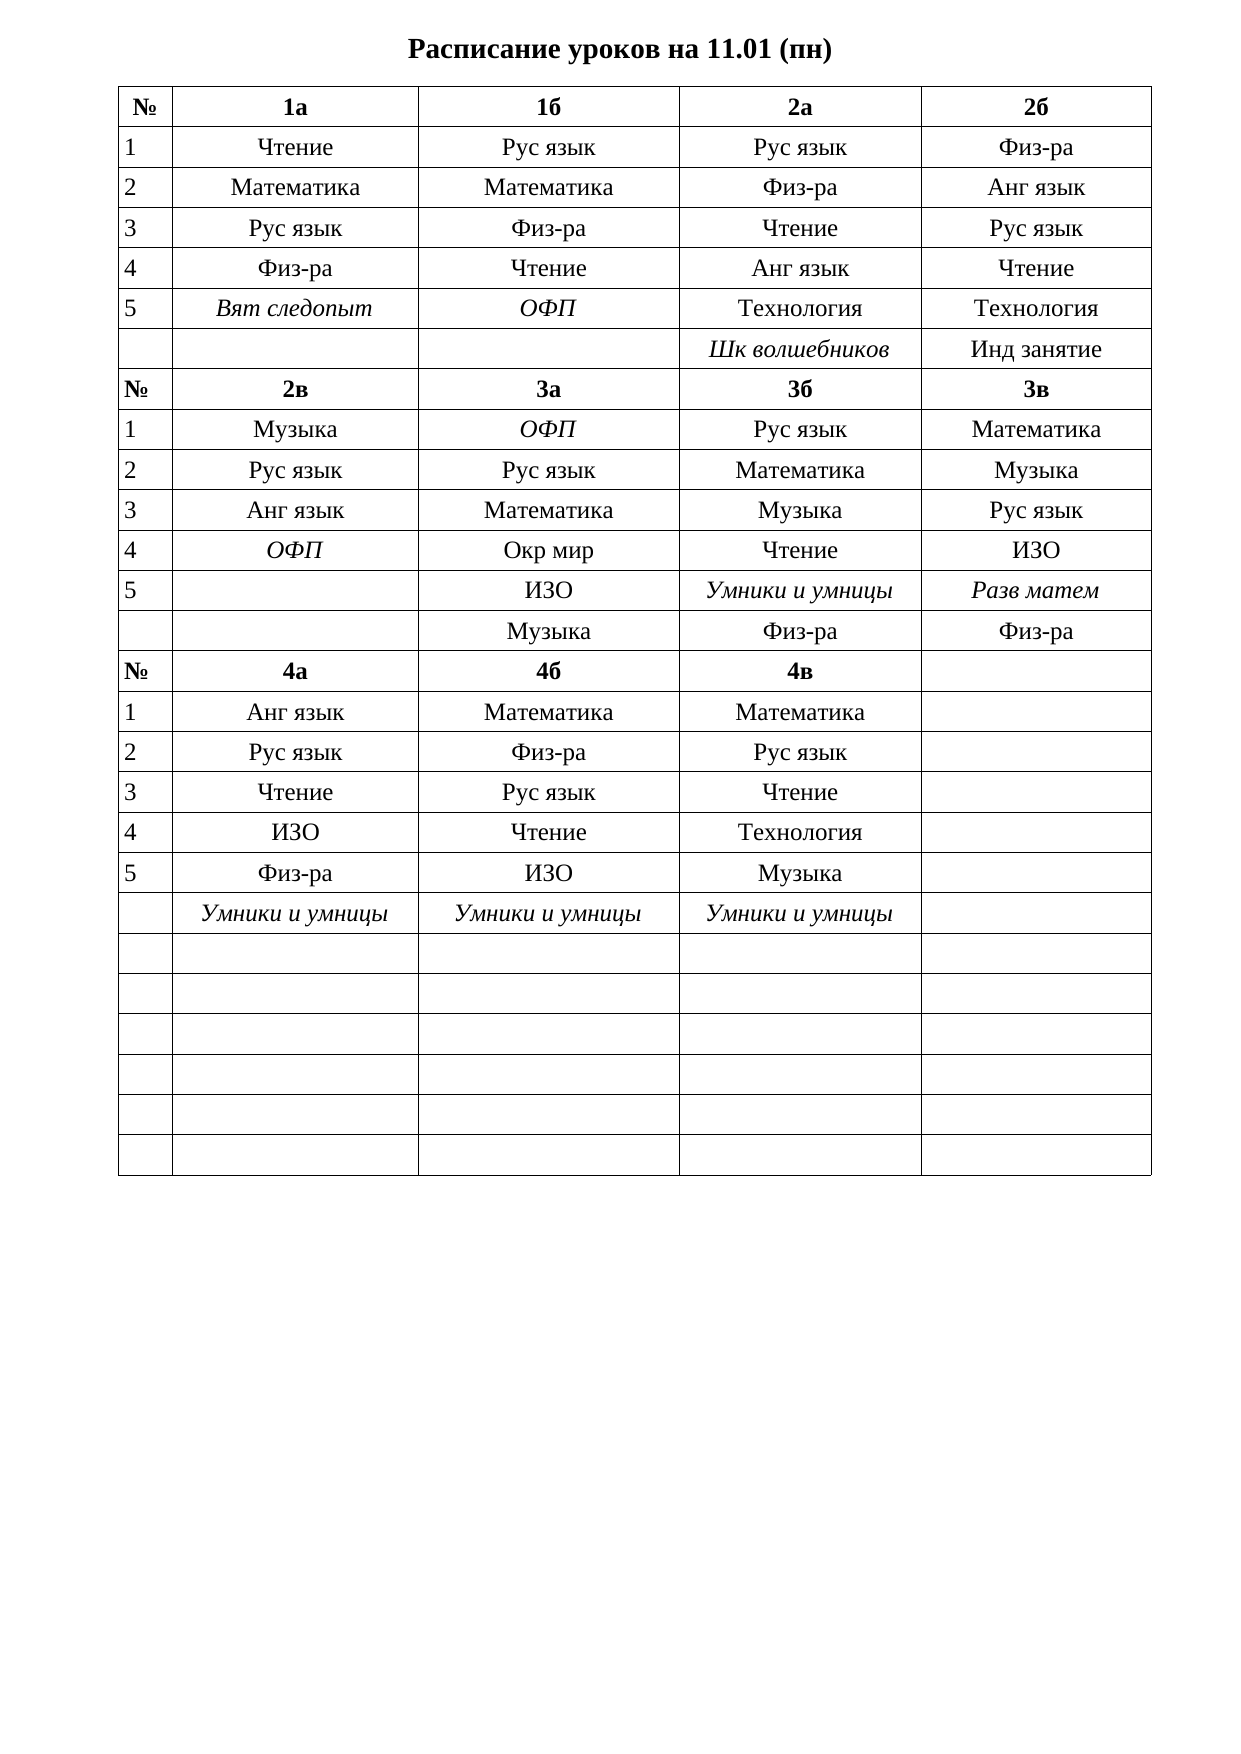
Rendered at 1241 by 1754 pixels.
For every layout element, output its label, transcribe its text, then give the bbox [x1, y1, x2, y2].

table_cell Чтение [680, 531, 921, 570]
table_cell [922, 1135, 1151, 1174]
table_cell [173, 571, 418, 610]
table_cell Чтение [680, 208, 921, 247]
table_cell Рус язык [419, 772, 679, 812]
table_cell [680, 1095, 921, 1134]
table_cell [922, 772, 1151, 812]
table_cell Анг язык [173, 490, 418, 529]
table_cell [119, 329, 172, 368]
table_cell Рус язык [173, 208, 418, 247]
table_cell ОФП [173, 531, 418, 570]
table_cell Физ-ра [680, 168, 921, 207]
table_cell [419, 934, 679, 973]
table_cell Чтение [680, 772, 921, 812]
table_cell [419, 1014, 679, 1053]
table_cell [119, 1095, 172, 1134]
table_cell Рус язык [680, 410, 921, 449]
table_cell Умники и умницы [173, 893, 418, 933]
table_cell Чтение [173, 127, 418, 167]
table_cell Физ-ра [173, 248, 418, 288]
table_cell Музыка [419, 611, 679, 650]
table_cell [922, 1095, 1151, 1134]
table_cell Математика [419, 168, 679, 207]
table_cell Анг язык [922, 168, 1151, 207]
table_cell ИЗО [922, 531, 1151, 570]
table_cell 1 [119, 410, 172, 449]
table_cell Рус язык [419, 127, 679, 167]
table_cell [419, 329, 679, 368]
table_cell Умники и умницы [680, 893, 921, 933]
table_cell [680, 934, 921, 973]
table_cell 5 [119, 571, 172, 610]
table_header 2а [680, 87, 921, 126]
table_cell Окр мир [419, 531, 679, 570]
table_cell Физ-ра [922, 127, 1151, 167]
table_cell [173, 329, 418, 368]
table_cell [922, 934, 1151, 973]
table_header № [119, 87, 172, 126]
table_cell [419, 974, 679, 1013]
table_cell Технология [680, 289, 921, 328]
table_cell [119, 1014, 172, 1053]
table_cell Вят следопыт [173, 289, 418, 328]
table_cell Математика [419, 490, 679, 529]
table_cell [119, 893, 172, 933]
table_cell [173, 1095, 418, 1134]
table_cell [922, 853, 1151, 892]
table_cell № [119, 369, 172, 408]
table_cell 3а [419, 369, 679, 408]
table_cell [173, 934, 418, 973]
table_cell Рус язык [173, 732, 418, 771]
table_cell 2 [119, 168, 172, 207]
table_cell Рус язык [173, 450, 418, 489]
table_cell Анг язык [173, 692, 418, 731]
table_cell Музыка [680, 490, 921, 529]
table_cell 2 [119, 450, 172, 489]
table_cell 4б [419, 651, 679, 691]
table_cell Чтение [419, 248, 679, 288]
table_cell [922, 732, 1151, 771]
table_cell 3б [680, 369, 921, 408]
table_cell 4 [119, 813, 172, 852]
table_cell Чтение [419, 813, 679, 852]
table_cell [922, 893, 1151, 933]
table_cell Физ-ра [419, 732, 679, 771]
table_cell ОФП [419, 410, 679, 449]
table_cell [680, 1014, 921, 1053]
table_header 1б [419, 87, 679, 126]
table_cell Физ-ра [419, 208, 679, 247]
table_cell ИЗО [173, 813, 418, 852]
table_cell Физ-ра [922, 611, 1151, 650]
table_cell Рус язык [922, 490, 1151, 529]
table_cell [680, 1055, 921, 1094]
table_cell 3 [119, 772, 172, 812]
table_cell [922, 1055, 1151, 1094]
table_cell 4а [173, 651, 418, 691]
table_cell 4в [680, 651, 921, 691]
table_cell [419, 1135, 679, 1174]
table_cell Математика [680, 692, 921, 731]
table_cell 3в [922, 369, 1151, 408]
table_cell [419, 1095, 679, 1134]
table_header 2б [922, 87, 1151, 126]
table_cell [922, 813, 1151, 852]
table_cell [680, 974, 921, 1013]
table_cell 2 [119, 732, 172, 771]
table_header 1а [173, 87, 418, 126]
table_cell Музыка [922, 450, 1151, 489]
table_cell [922, 651, 1151, 691]
table_cell Умники и умницы [419, 893, 679, 933]
table_cell [173, 1135, 418, 1174]
table_cell [922, 1014, 1151, 1053]
table_cell Технология [922, 289, 1151, 328]
table_cell 1 [119, 127, 172, 167]
table_cell Математика [922, 410, 1151, 449]
table_cell Физ-ра [173, 853, 418, 892]
table_cell Умники и умницы [680, 571, 921, 610]
text Расписание уроков на 11.01 (пн) [118, 31, 1122, 65]
table_cell Математика [419, 692, 679, 731]
table_cell 5 [119, 853, 172, 892]
table_cell Разв матем [922, 571, 1151, 610]
table_cell 4 [119, 531, 172, 570]
table_cell [173, 974, 418, 1013]
table_cell ИЗО [419, 853, 679, 892]
table_cell Шк волшебников [680, 329, 921, 368]
table_cell 1 [119, 692, 172, 731]
table_cell [119, 934, 172, 973]
table_cell Инд занятие [922, 329, 1151, 368]
table_cell [419, 1055, 679, 1094]
table_cell Чтение [173, 772, 418, 812]
table_cell [119, 1135, 172, 1174]
table_cell 2в [173, 369, 418, 408]
table_cell Чтение [922, 248, 1151, 288]
table_cell [173, 611, 418, 650]
table_cell Математика [680, 450, 921, 489]
table_cell [119, 1055, 172, 1094]
table_cell ОФП [419, 289, 679, 328]
table_cell [680, 1135, 921, 1174]
table_cell 4 [119, 248, 172, 288]
table_cell 5 [119, 289, 172, 328]
table_cell Музыка [173, 410, 418, 449]
table_cell 3 [119, 208, 172, 247]
table_cell [922, 974, 1151, 1013]
table_cell Технология [680, 813, 921, 852]
table_cell [173, 1055, 418, 1094]
table_cell Рус язык [922, 208, 1151, 247]
table_cell 3 [119, 490, 172, 529]
table_cell Музыка [680, 853, 921, 892]
table_cell [173, 1014, 418, 1053]
table_cell ИЗО [419, 571, 679, 610]
table_cell Математика [173, 168, 418, 207]
table_cell [119, 974, 172, 1013]
table_cell Рус язык [419, 450, 679, 489]
table_cell [922, 692, 1151, 731]
table_cell № [119, 651, 172, 691]
table_cell Физ-ра [680, 611, 921, 650]
table_cell [119, 611, 172, 650]
table_cell Рус язык [680, 127, 921, 167]
table_cell Анг язык [680, 248, 921, 288]
table_cell Рус язык [680, 732, 921, 771]
